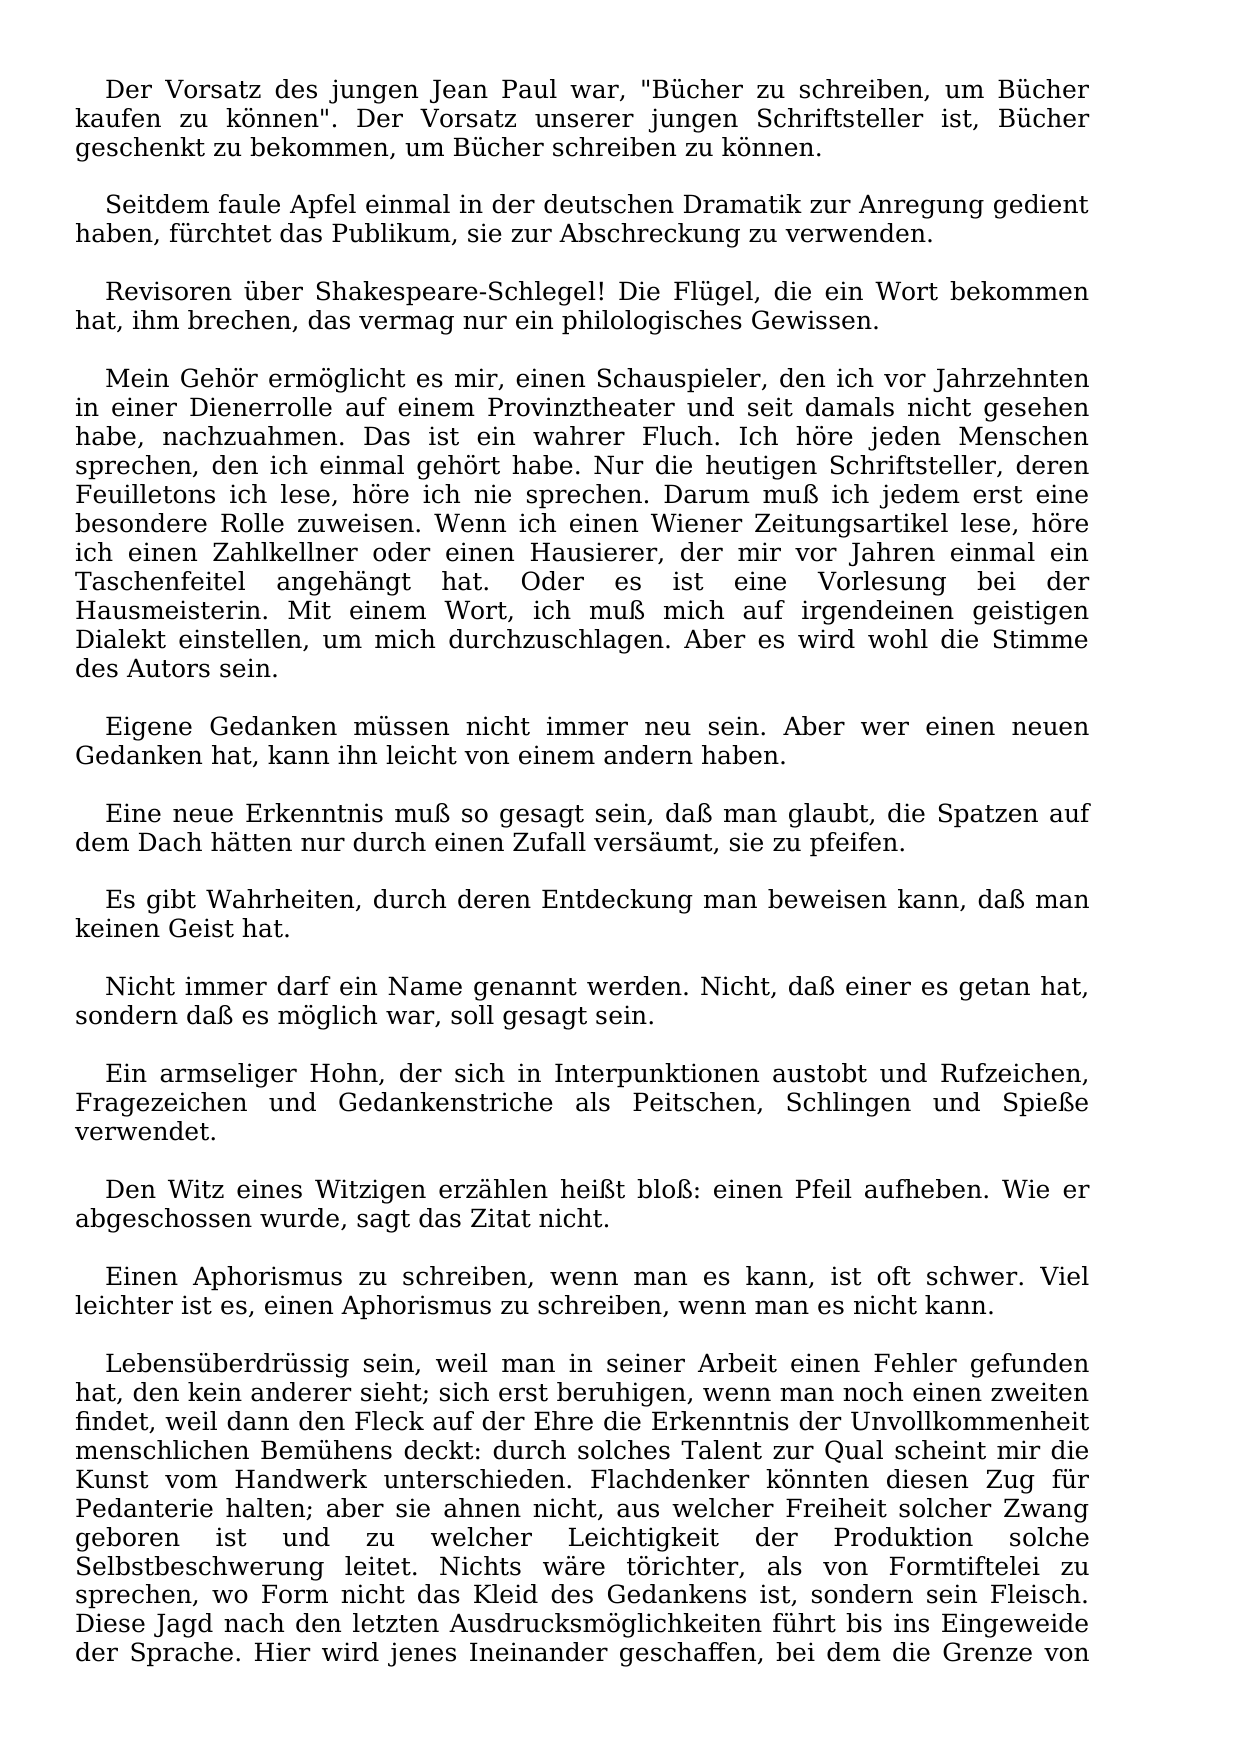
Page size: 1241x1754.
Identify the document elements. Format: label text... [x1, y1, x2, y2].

text Revisoren über Shakespeare-Schlegel! Die Flügel, die ein Wort bekommen hat, ihm brechen, das vermag nur ein philologisches Gewissen. [75, 278, 1091, 336]
text Seitdem faule Apfel einmal in der deutschen Dramatik zur Anregung gedient haben, fürchtet das Publikum, sie zur Abschreckung zu verwenden. [75, 191, 1091, 249]
text Der Vorsatz des jungen Jean Paul war, "Bücher zu schreiben, um Bücher kaufen zu können". Der Vorsatz unserer jungen Schriftsteller ist, Bücher geschenkt zu bekommen, um Bücher schreiben zu können. [75, 75, 1091, 162]
text Nicht immer darf ein Name genannt werden. Nicht, daß einer es getan hat, sondern daß es möglich war, soll gesagt sein. [75, 973, 1091, 1031]
text Einen Aphorismus zu schreiben, wenn man es kann, ist oft schwer. Viel leichter ist es, einen Aphorismus zu schreiben, wenn man es nicht kann. [75, 1262, 1091, 1320]
text Lebensüberdrüssig sein, weil man in seiner Arbeit einen Fehler gefunden hat, den kein anderer sieht; sich erst beruhigen, wenn man noch einen zweiten findet, weil dann den Fleck auf der Ehre die Erkenntnis der Unvollkommenheit menschlichen Bemühens deckt: durch solches Talent zur Qual scheint mir die Kunst vom Handwerk unterschieden. Flachdenker könnten diesen Zug für Pedanterie halten; aber sie ahnen nicht, aus welcher Freiheit solcher Zwang geboren ist und zu welcher Leichtigkeit der Produktion solche Selbstbeschwerung leitet. Nichts wäre törichter, als von Formtiftelei zu sprechen, wo Form nicht das Kleid des Gedankens ist, sondern sein Fleisch. Diese Jagd nach den letzten Ausdrucksmöglichkeiten führt bis ins Eingeweide der Sprache. Hier wird jenes Ineinander geschaffen, bei dem die Grenze von [75, 1349, 1091, 1668]
text Mein Gehör ermöglicht es mir, einen Schauspieler, den ich vor Jahrzehnten in einer Dienerrolle auf einem Provinztheater und seit damals nicht gesehen habe, nachzuahmen. Das ist ein wahrer Fluch. Ich höre jeden Menschen sprechen, den ich einmal gehört habe. Nur die heutigen Schriftsteller, deren Feuilletons ich lese, höre ich nie sprechen. Darum muß ich jedem erst eine besondere Rolle zuweisen. Wenn ich einen Wiener Zeitungsartikel lese, höre ich einen Zahlkellner oder einen Hausierer, der mir vor Jahren einmal ein Taschenfeitel angehängt hat. Oder es ist eine Vorlesung bei der Hausmeisterin. Mit einem Wort, ich muß mich auf irgendeinen geistigen Dialekt einstellen, um mich durchzuschlagen. Aber es wird wohl die Stimme des Autors sein. [75, 364, 1091, 683]
text Eine neue Erkenntnis muß so gesagt sein, daß man glaubt, die Spatzen auf dem Dach hätten nur durch einen Zufall versäumt, sie zu pfeifen. [75, 799, 1091, 857]
text Den Witz eines Witzigen erzählen heißt bloß: einen Pfeil aufheben. Wie er abgeschossen wurde, sagt das Zitat nicht. [75, 1175, 1091, 1233]
text Es gibt Wahrheiten, durch deren Entdeckung man beweisen kann, daß man keinen Geist hat. [75, 886, 1091, 944]
text Eigene Gedanken müssen nicht immer neu sein. Aber wer einen neuen Gedanken hat, kann ihn leicht von einem andern haben. [75, 712, 1091, 770]
text Ein armseliger Hohn, der sich in Interpunktionen austobt und Rufzeichen, Fragezeichen und Gedankenstriche als Peitschen, Schlingen und Spieße verwendet. [75, 1059, 1091, 1146]
